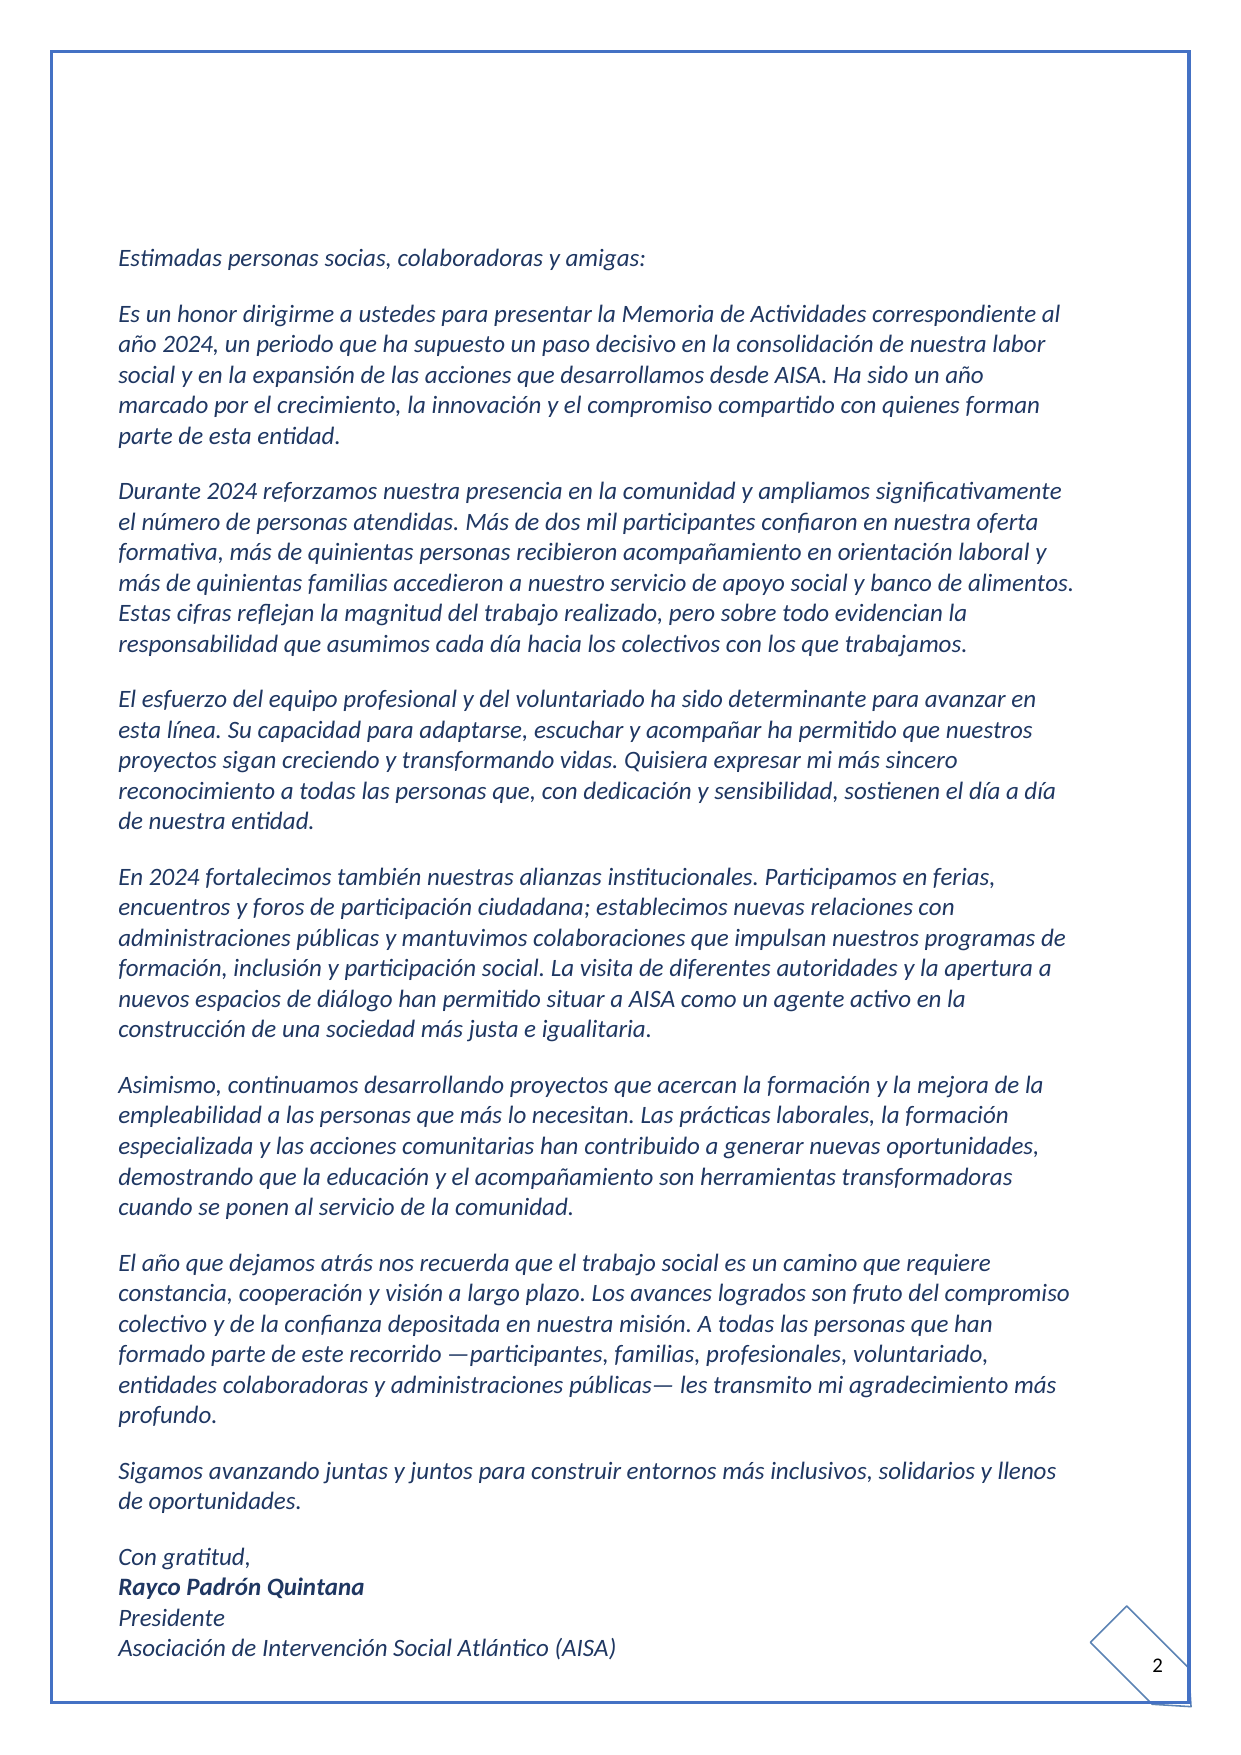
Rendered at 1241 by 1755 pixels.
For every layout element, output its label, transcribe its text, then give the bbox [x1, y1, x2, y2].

text Asimismo, continuamos desarrollando proyectos que acercan la formación y la mejora de la empleabilidad a las personas que más lo necesitan. Las prácticas laborales, la formación especializada y las acciones comunitarias han contribuido a generar nuevas oportunidades, demostrando que la educación y el acompañamiento son herramientas transformadoras cuando se ponen al servicio de la comunidad. [118, 1069, 1078, 1222]
text Estimadas personas socias, colaboradoras y amigas: [118, 242, 1078, 273]
text Sigamos avanzando juntas y juntos para construir entornos más inclusivos, solidarios y llenos de oportunidades. [118, 1455, 1078, 1516]
text Con gratitud, Rayco Padrón Quintana Presidente Asociación de Intervención Social Atlántico (AISA) [118, 1541, 1078, 1663]
text Durante 2024 reforzamos nuestra presencia en la comunidad y ampliamos significativamente el número de personas atendidas. Más de dos mil participantes confiaron en nuestra oferta formativa, más de quinientas personas recibieron acompañamiento en orientación laboral y más de quinientas familias accedieron a nuestro servicio de apoyo social y banco de alimentos. Estas cifras reflejan la magnitud del trabajo realizado, pero sobre todo evidencian la responsabilidad que asumimos cada día hacia los colectivos con los que trabajamos. [118, 475, 1078, 658]
text Es un honor dirigirme a ustedes para presentar la Memoria de Actividades correspondiente al año 2024, un periodo que ha supuesto un paso decisivo en la consolidación de nuestra labor social y en la expansión de las acciones que desarrollamos desde AISA. Ha sido un año marcado por el crecimiento, la innovación y el compromiso compartido con quienes forman parte de esta entidad. [118, 298, 1078, 450]
text En 2024 fortalecimos también nuestras alianzas institucionales. Participamos en ferias, encuentros y foros de participación ciudadana; establecimos nuevas relaciones con administraciones públicas y mantuvimos colaboraciones que impulsan nuestros programas de formación, inclusión y participación social. La visita de diferentes autoridades y la apertura a nuevos espacios de diálogo han permitido situar a AISA como un agente activo en la construcción de una sociedad más justa e igualitaria. [118, 861, 1078, 1044]
text El esfuerzo del equipo profesional y del voluntariado ha sido determinante para avanzar en esta línea. Su capacidad para adaptarse, escuchar y acompañar ha permitido que nuestros proyectos sigan creciendo y transformando vidas. Quisiera expresar mi más sincero reconocimiento a todas las personas que, con dedicación y sensibilidad, sostienen el día a día de nuestra entidad. [118, 683, 1078, 836]
subtitle CARTA DEL PRESIDENTE [212, 163, 1072, 202]
text El año que dejamos atrás nos recuerda que el trabajo social es un camino que requiere constancia, cooperación y visión a largo plazo. Los avances logrados son fruto del compromiso colectivo y de la confianza depositada en nuestra misión. A todas las personas que han formado parte de este recorrido —participantes, familias, profesionales, voluntariado, entidades colaboradoras y administraciones públicas— les transmito mi agradecimiento más profundo. [118, 1247, 1078, 1430]
